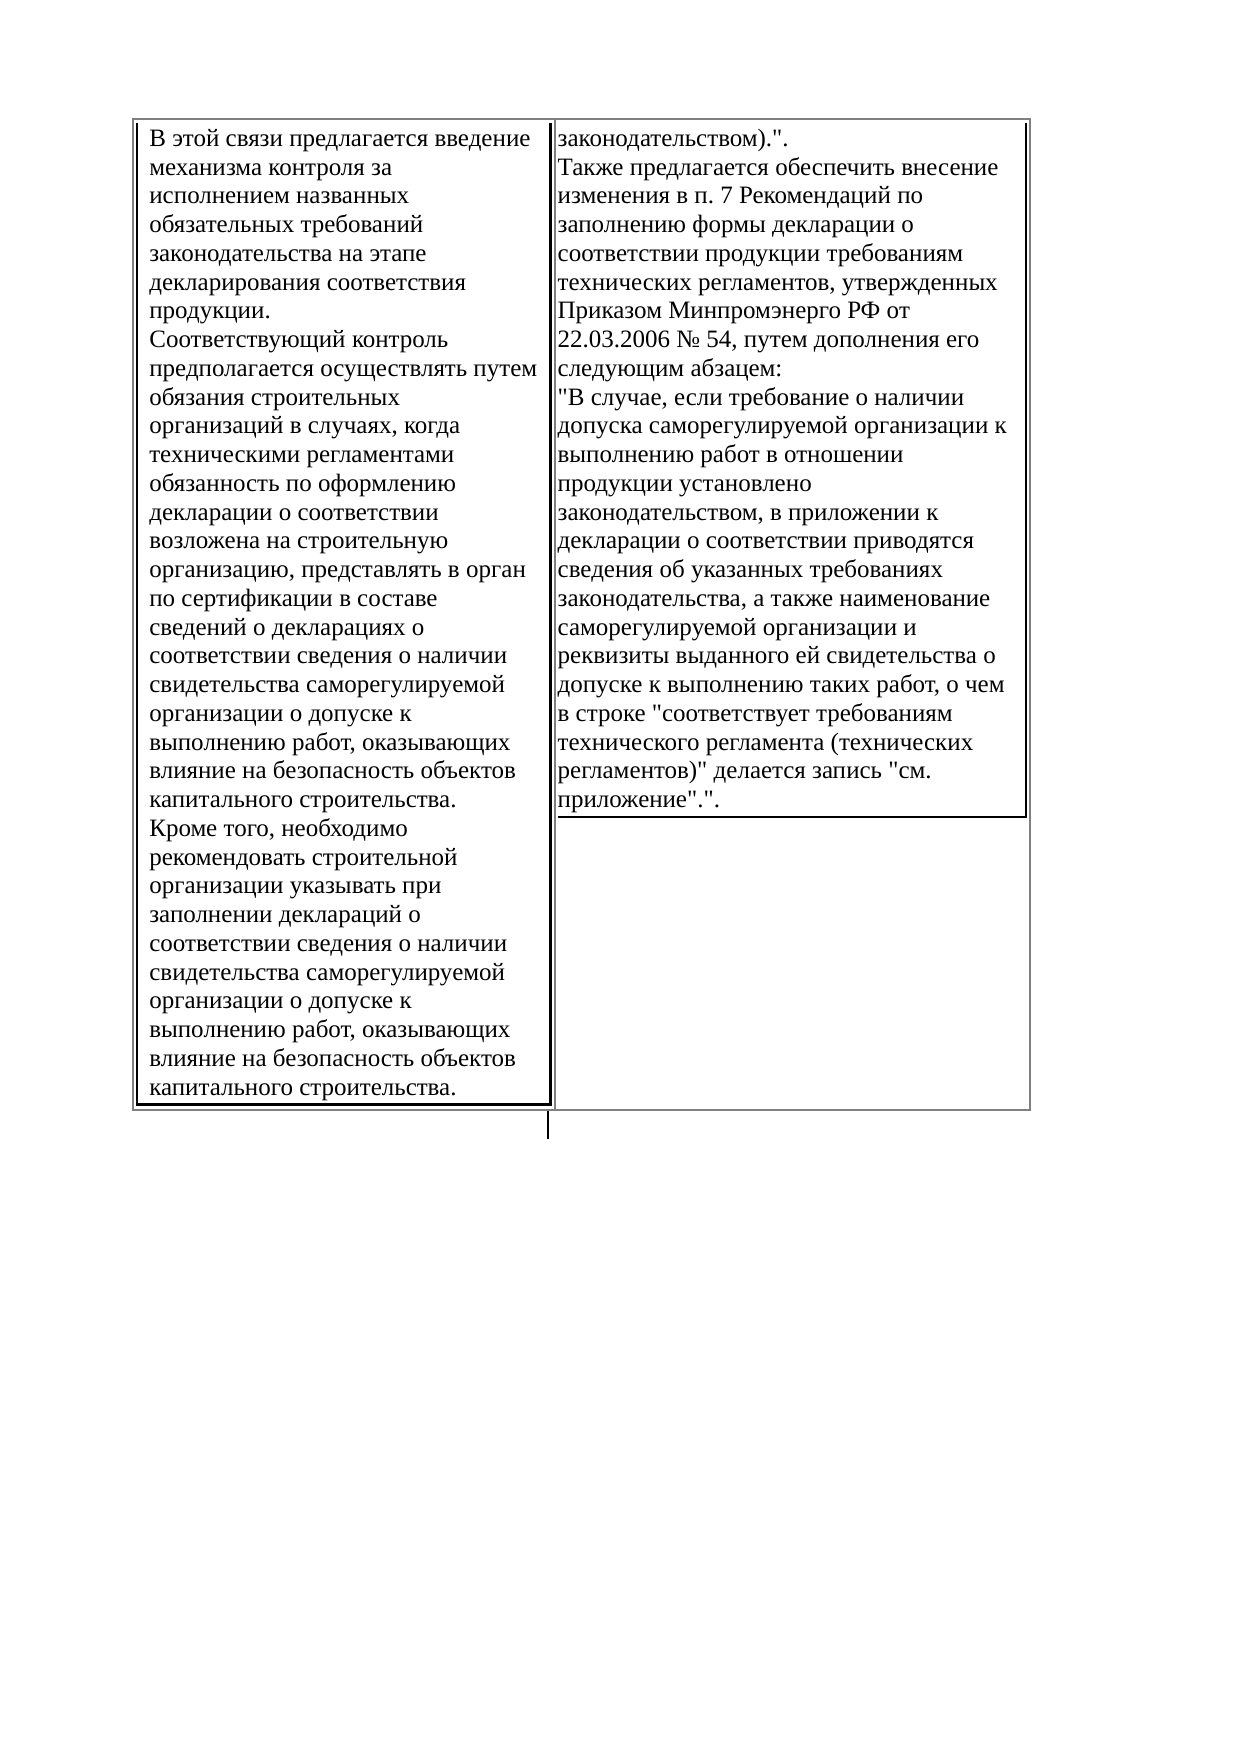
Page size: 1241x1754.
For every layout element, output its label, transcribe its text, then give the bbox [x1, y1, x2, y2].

table_cell В этой связи предлагается введение механизма контроля за исполнением названных обязательных требований законодательства на этапе декларирования соответствия продукции. Соответствующий контроль предполагается осуществлять путем обязания строительных организаций в случаях, когда техническими регламентами обязанность по оформлению декларации о соответствии возложена на строительную организацию, представлять в орган по сертификации в составе сведений о декларациях о соответствии сведения о наличии свидетельства саморегулируемой организации о допуске к выполнению работ, оказывающих влияние на безопасность объектов капитального строительства. Кроме того, необходимо рекомендовать строительной организации указывать при заполнении деклараций о соответствии сведения о наличии свидетельства саморегулируемой организации о допуске к выполнению работ, оказывающих влияние на безопасность объектов капитального строительства. [134, 120, 554, 1108]
table_cell законодательством).". Также предлагается обеспечить внесение изменения в п. 7 Рекомендаций по заполнению формы декларации о соответствии продукции требованиям технических регламентов, утвержденных Приказом Минпромэнерго РФ от 22.03.2006 № 54, путем дополнения его следующим абзацем: "В случае, если требование о наличии допуска саморегулируемой организации к выполнению работ в отношении продукции установлено законодательством, в приложении к декларации о соответствии приводятся сведения об указанных требованиях законодательства, а также наименование саморегулируемой организации и реквизиты выданного ей свидетельства о допуске к выполнению таких работ, о чем в строке "соответствует требованиям технического регламента (технических регламентов)" делается запись "см. приложение".". [556, 120, 1029, 1108]
